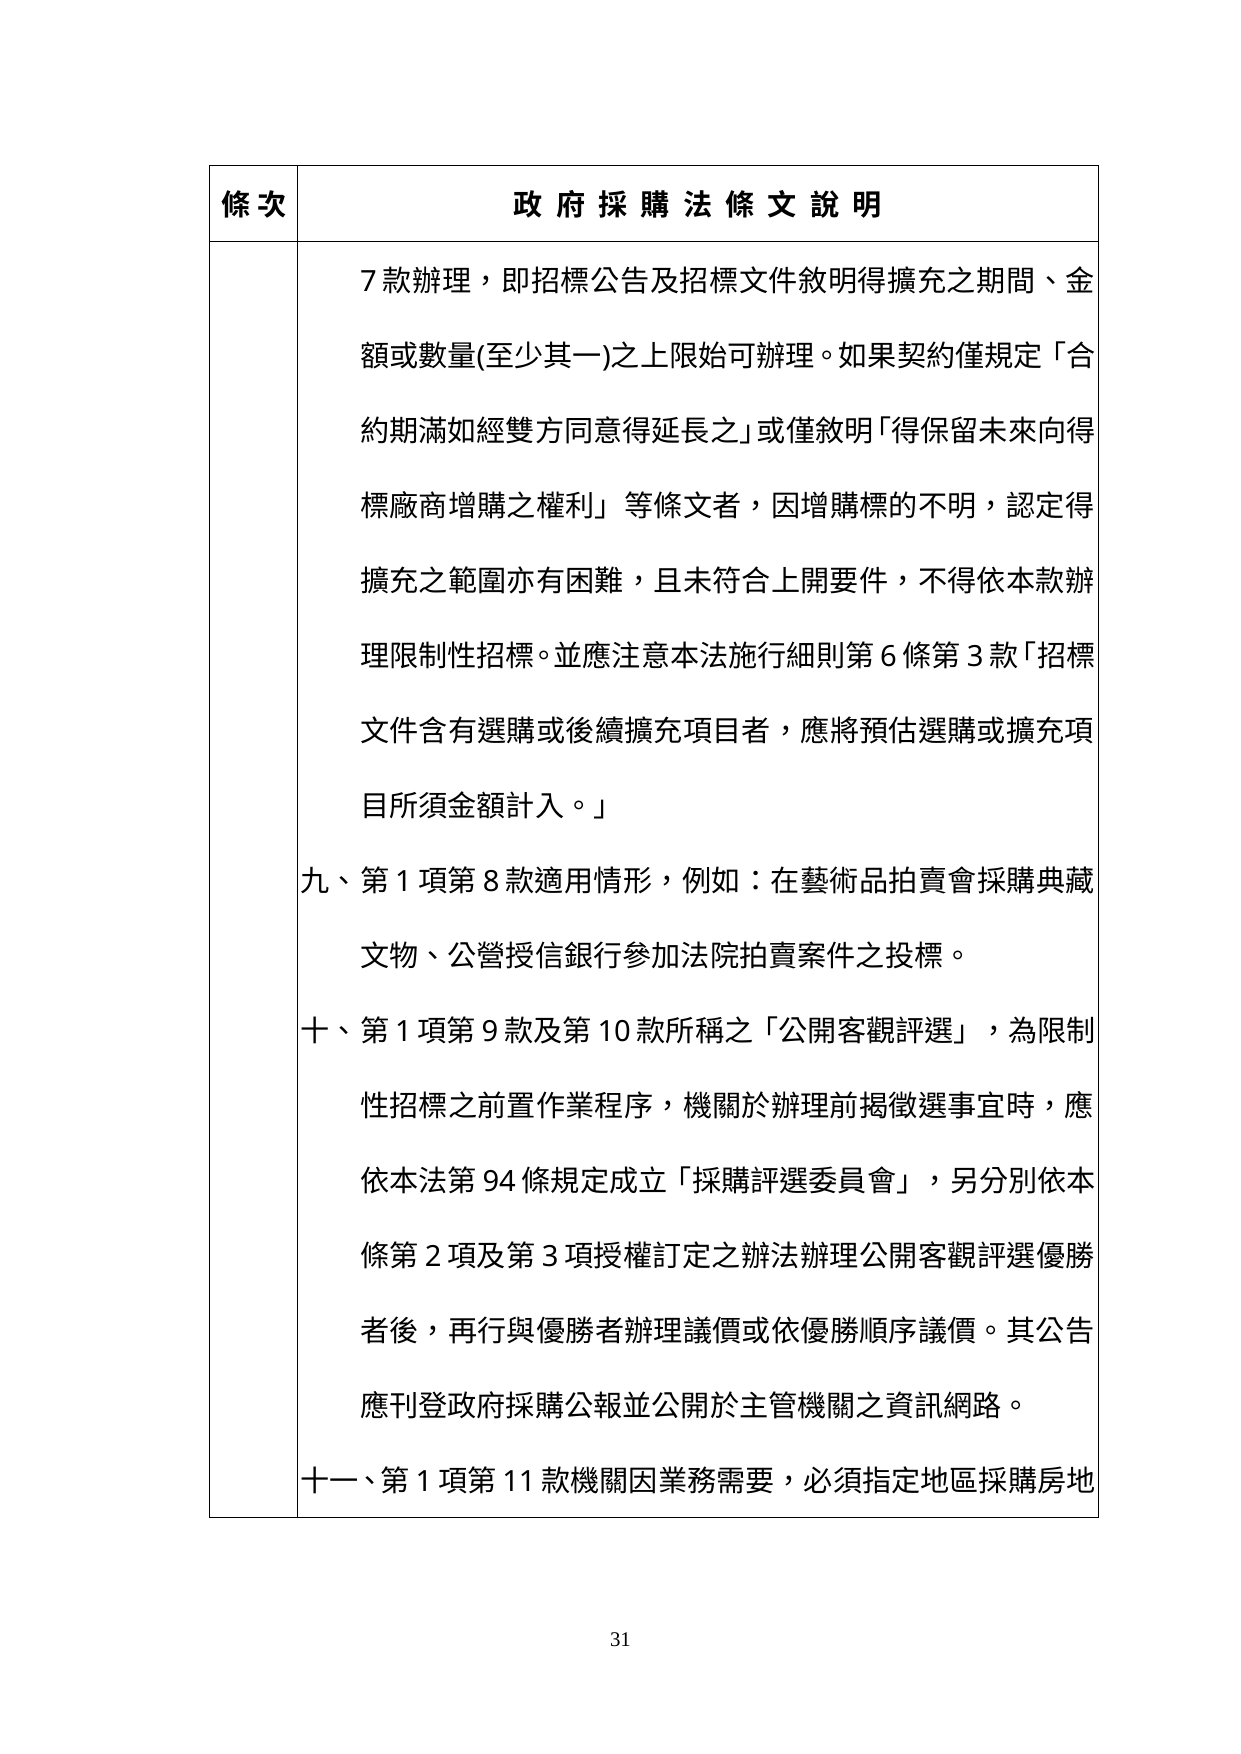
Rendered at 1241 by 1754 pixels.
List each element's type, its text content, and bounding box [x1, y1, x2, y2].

table_cell [210, 242, 297, 1517]
table_header 政 府 採 購 法 條 文 說 明 [298, 166, 1098, 241]
table_header 條 次 [210, 166, 297, 241]
table_cell 7款辦理，即招標公告及招標文件敘明得擴充之期間、金額或數量(至少其一)之上限始可辦理。如果契約僅規定「合約期滿如經雙方同意得延長之」或僅敘明「得保留未來向得標廠商增購之權利」等條文者，因增購標的不明，認定得擴充之範圍亦有困難，且未符合上開要件，不得依本款辦理限制性招標。並應注意本法施行細則第6條第3款「招標文件含有選購或後續擴充項目者，應將預估選購或擴充項目所須金額計入。」 第1項第8款適用情形，例如：在藝術品拍賣會採購典藏文物、公營授信銀行參加法院拍賣案件之投標。 第1項第9款及第10款所稱之「公開客觀評選」，為限制性招標之前置作業程序，機關於辦理前揭徵選事宜時，應依本法第94條規定成立「採購評選委員會」，另分別依本條第2項及第3項授權訂定之辦法辦理公開客觀評選優勝者後，再行與優勝者辦理議價或依優勝順序議價。其公告應刊登政府採購公報並公開於主管機關之資訊網路。 十一、第1項第11款機關因業務需要，必須指定地區採購房地 [298, 242, 1098, 1517]
